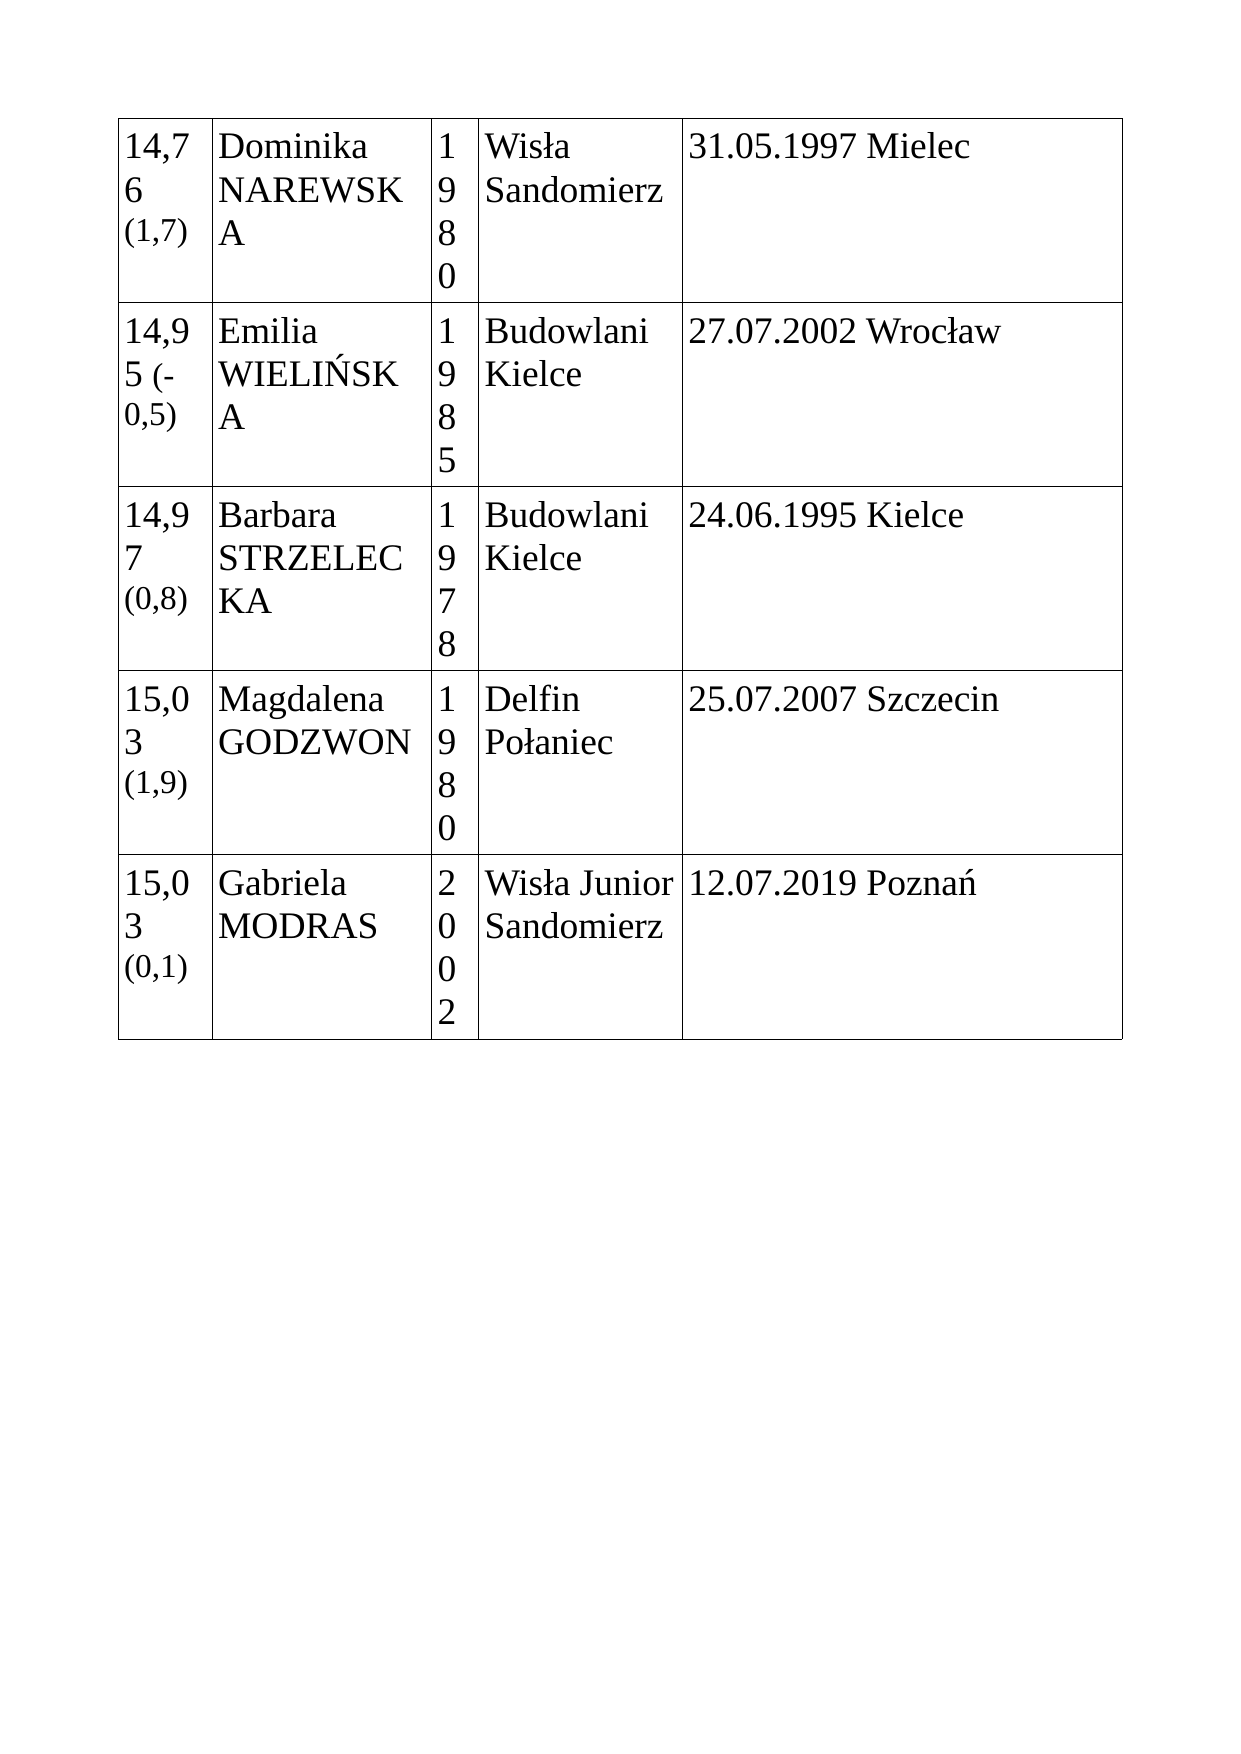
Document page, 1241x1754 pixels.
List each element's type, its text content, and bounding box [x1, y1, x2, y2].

table_cell 31.05.1997 Mielec [683, 119, 1122, 302]
table_cell Delfin Połaniec [479, 671, 682, 854]
table_cell 12.07.2019 Poznań [683, 855, 1122, 1038]
table_cell Dominika NAREWSKA [213, 119, 431, 302]
table_cell 1980 [432, 119, 478, 302]
table_cell Gabriela MODRAS [213, 855, 431, 1038]
table_cell 1980 [432, 671, 478, 854]
table_cell Magdalena GODZWON [213, 671, 431, 854]
table_cell 14,95 (-0,5) [119, 303, 212, 486]
table_cell Barbara STRZELECKA [213, 487, 431, 670]
table_cell Wisła Sandomierz [479, 119, 682, 302]
table_cell 14,97 (0,8) [119, 487, 212, 670]
table_cell 1978 [432, 487, 478, 670]
table_cell Budowlani Kielce [479, 487, 682, 670]
table_cell 27.07.2002 Wrocław [683, 303, 1122, 486]
table_cell 1985 [432, 303, 478, 486]
table_cell 2002 [432, 855, 478, 1038]
table_cell 15,03 (1,9) [119, 671, 212, 854]
table_cell 25.07.2007 Szczecin [683, 671, 1122, 854]
table_cell 14,76 (1,7) [119, 119, 212, 302]
table_cell Wisła Junior Sandomierz [479, 855, 682, 1038]
table_cell Emilia WIELIŃSKA [213, 303, 431, 486]
table_cell Budowlani Kielce [479, 303, 682, 486]
table_cell 24.06.1995 Kielce [683, 487, 1122, 670]
table_cell 15,03 (0,1) [119, 855, 212, 1038]
